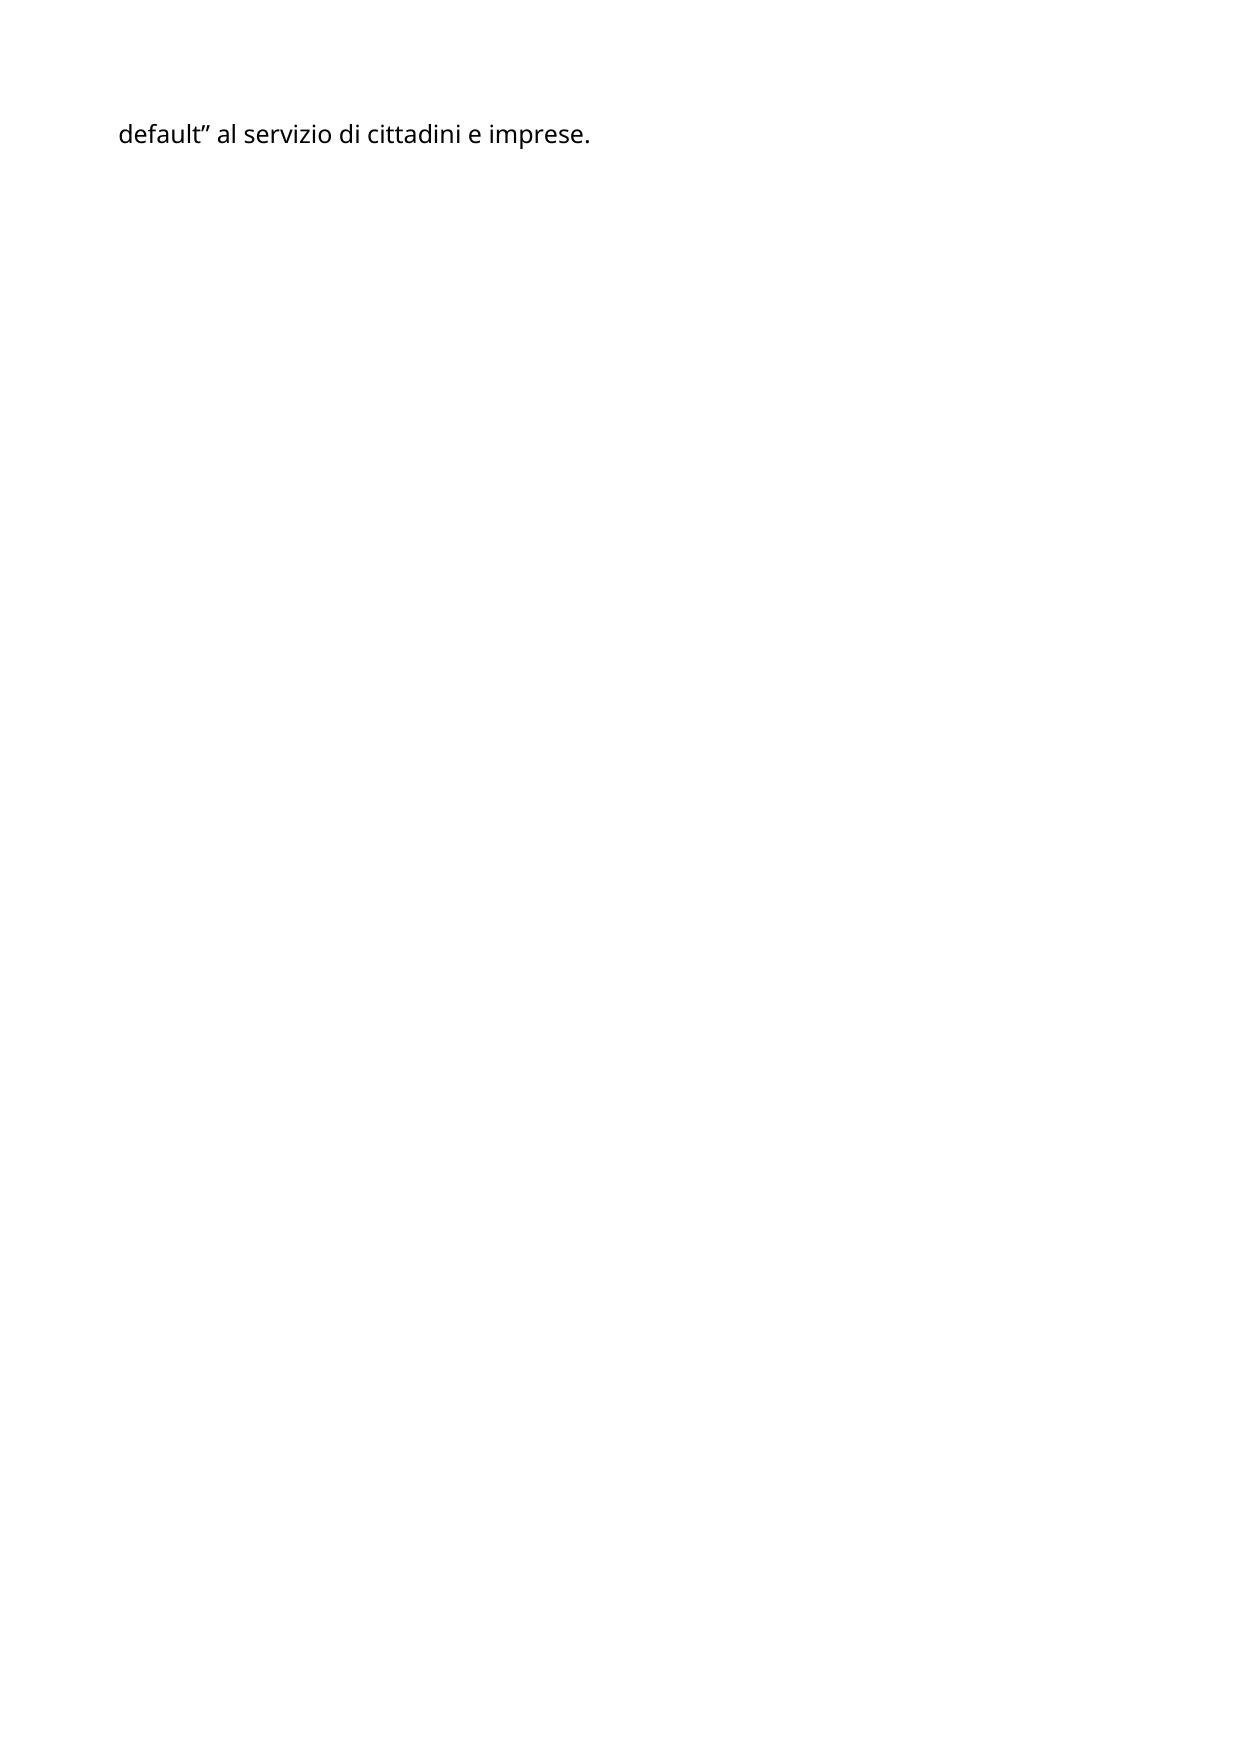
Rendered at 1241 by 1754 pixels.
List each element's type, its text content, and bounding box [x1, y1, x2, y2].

text default” al servizio di cittadini e imprese. [118, 118, 1122, 149]
